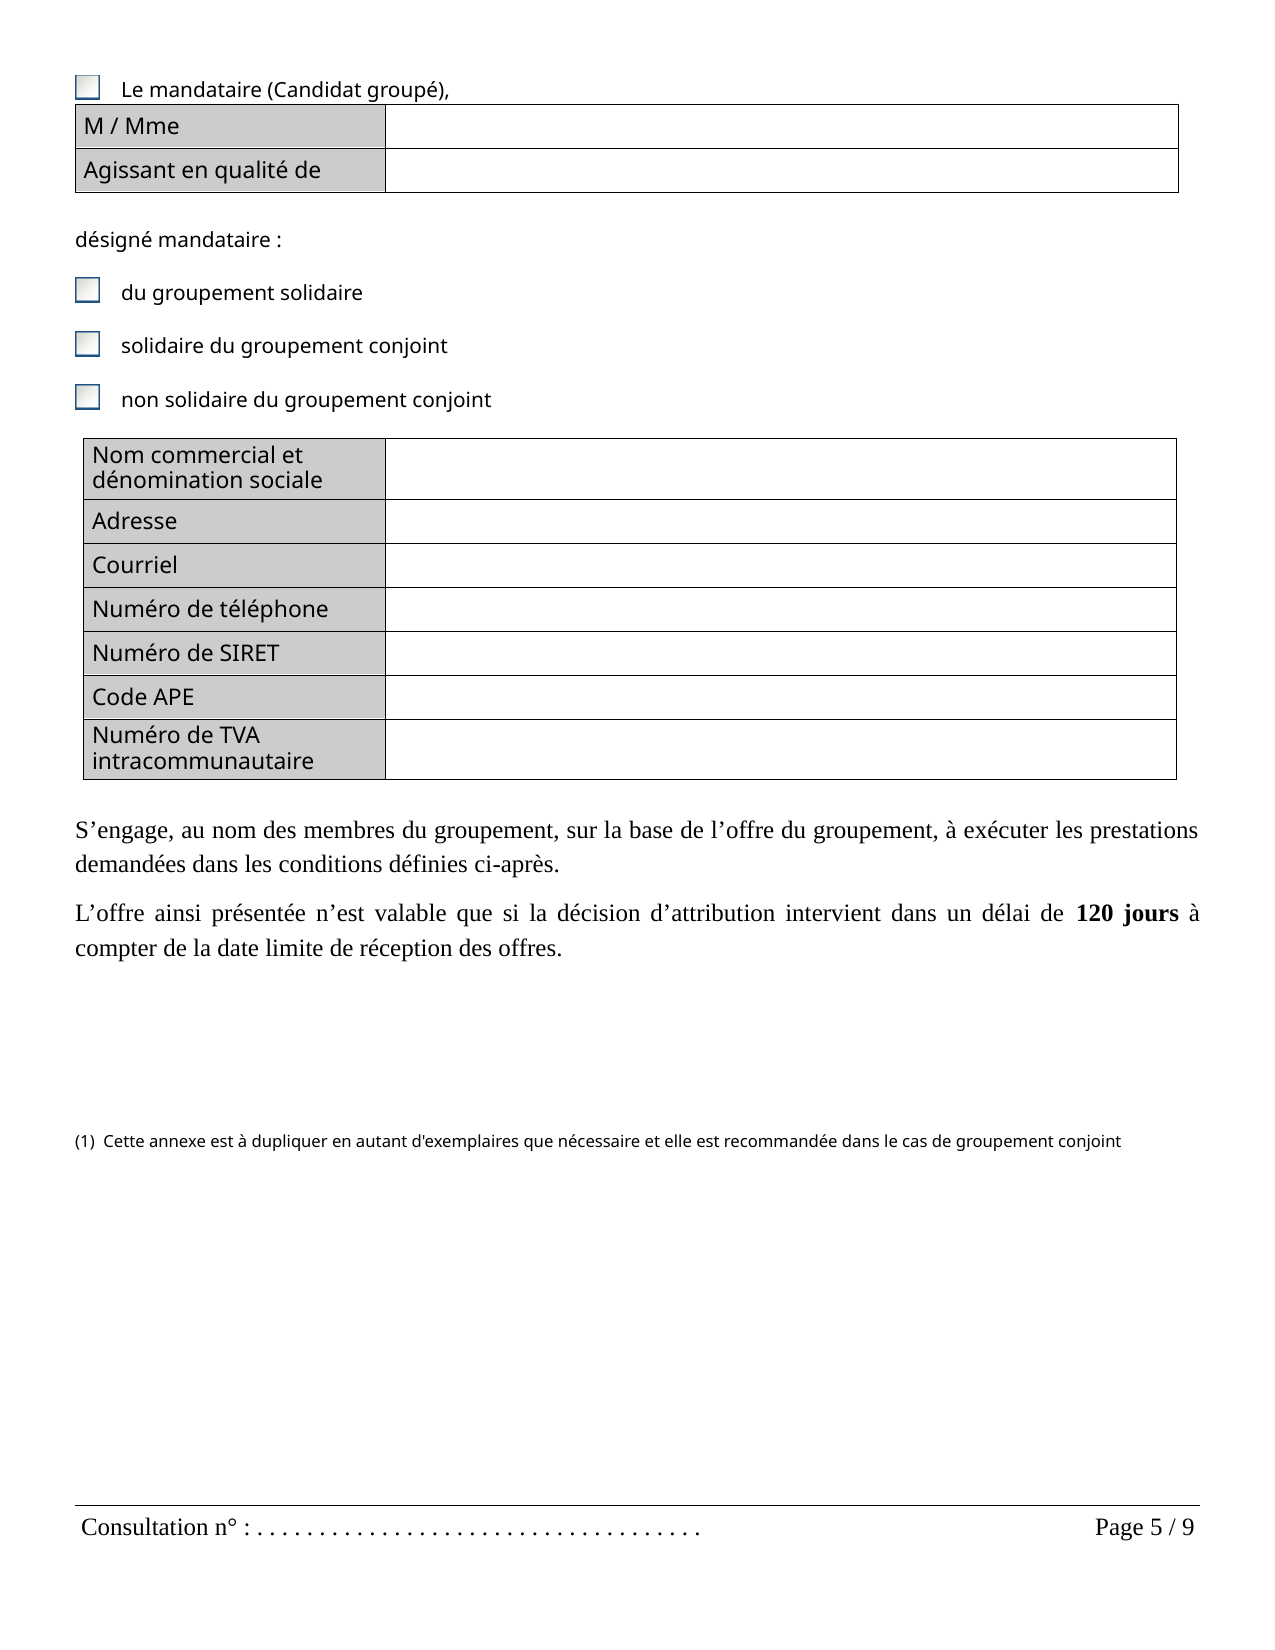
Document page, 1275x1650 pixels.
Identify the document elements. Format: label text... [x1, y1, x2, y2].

table_cell [386, 500, 1176, 543]
table_cell Agissant en qualité de [76, 149, 385, 191]
text L’offre ainsi présentée n’est valable que si la décision d’attribution intervient dans un délai de 120 jours à compter de la date limite de réception des offres. [75, 898, 1200, 962]
text (1) Cette annexe est à dupliquer en autant d'exemplaires que nécessaire et elle est recommandée dans le cas de groupement conjoint [75, 1129, 1200, 1152]
picture [75, 277, 100, 303]
table_cell [386, 588, 1176, 631]
table_header du groupement solidaire [121, 278, 1077, 306]
table_cell [386, 632, 1176, 674]
table_cell Numéro de téléphone [84, 588, 385, 631]
table_header [100, 278, 121, 306]
text S’engage, au nom des membres du groupement, sur la base de l’offre du groupement, à exécuter les prestations demandées dans les conditions définies ci‑après. [75, 815, 1200, 878]
table_cell Code APE [84, 676, 385, 718]
table_header [100, 331, 121, 360]
picture [75, 75, 100, 100]
table_cell Numéro de TVA intracommunautaire [84, 720, 385, 779]
table_cell [386, 105, 1178, 147]
table_header Nom commercial et dénomination sociale [84, 439, 385, 499]
table_header Le mandataire (Candidat groupé), [121, 75, 1203, 103]
table_header [100, 75, 121, 103]
picture [75, 384, 100, 410]
table_cell [1179, 148, 1203, 191]
table_header [386, 439, 1176, 499]
table_cell [386, 720, 1176, 779]
table_cell [1179, 104, 1203, 147]
table_cell M / Mme [76, 105, 385, 147]
table_header solidaire du groupement conjoint [121, 331, 1077, 360]
table_cell [386, 149, 1178, 191]
table_header [100, 385, 121, 413]
table_cell [386, 544, 1176, 587]
table_cell Courriel [84, 544, 385, 587]
table_header non solidaire du groupement conjoint [121, 385, 1077, 413]
text désigné mandataire : [75, 227, 1200, 253]
table_cell Numéro de SIRET [84, 632, 385, 674]
table_cell [386, 676, 1176, 718]
table_cell Adresse [84, 500, 385, 543]
picture [75, 331, 100, 357]
